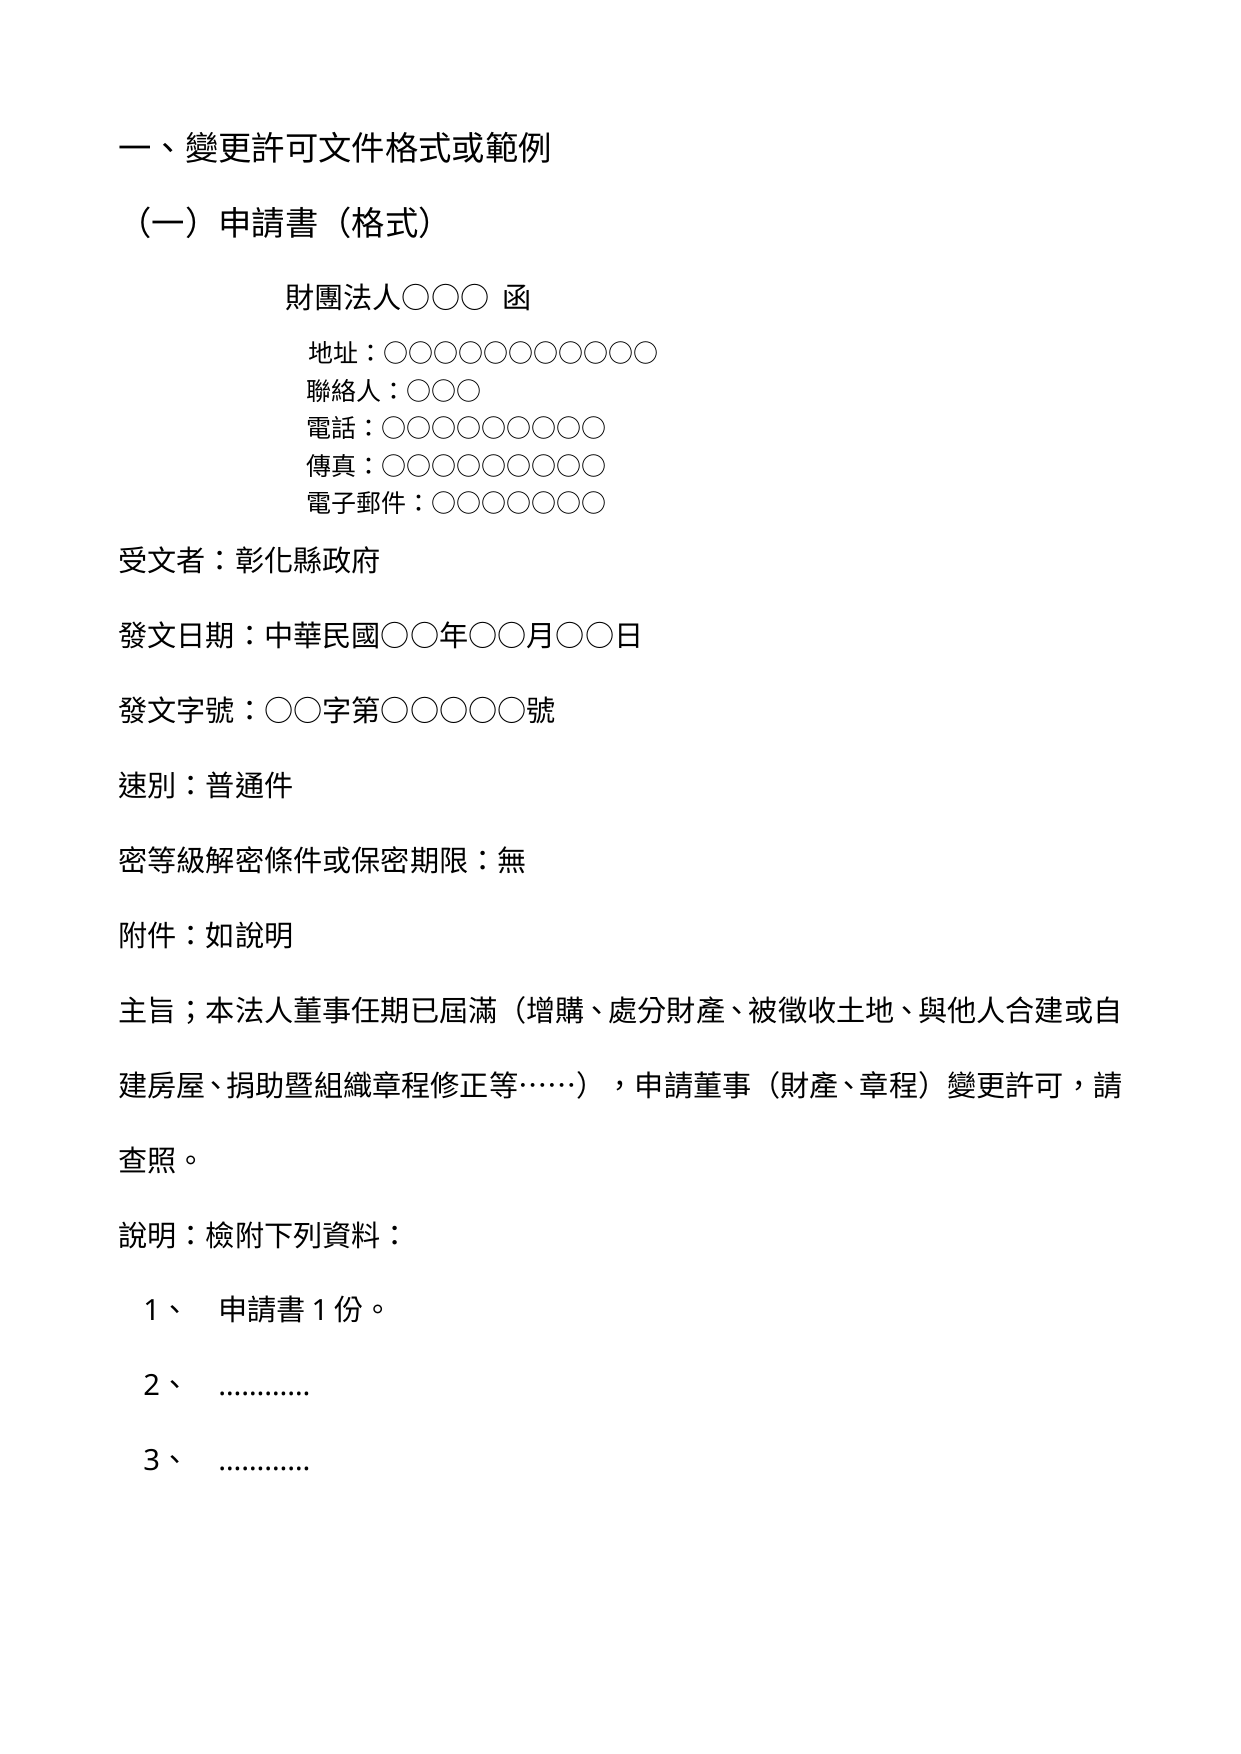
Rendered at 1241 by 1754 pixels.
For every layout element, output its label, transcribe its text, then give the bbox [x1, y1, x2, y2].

text 一、變更許可文件格式或範例 [118, 108, 1122, 183]
list 申請書1份。 [143, 1271, 1122, 1346]
text 傳真：○○○○○○○○○ [118, 446, 1122, 483]
text 速別：普通件 [118, 746, 1122, 821]
text 電話：○○○○○○○○○ [118, 408, 1122, 446]
text （一）申請書（格式） [118, 183, 1122, 258]
text 發文字號：○○字第○○○○○號 [118, 671, 1122, 746]
text 受文者：彰化縣政府 [118, 521, 1122, 596]
text 發文日期：中華民國○○年○○月○○日 [118, 596, 1122, 671]
text 密等級解密條件或保密期限：無 [118, 821, 1122, 896]
text 附件：如說明 [118, 896, 1122, 971]
list ………… [143, 1346, 1122, 1421]
text 聯絡人：○○○ [118, 371, 1122, 408]
list ………… [143, 1421, 1122, 1496]
text 電子郵件：○○○○○○○ [118, 483, 1122, 521]
text 地址：○○○○○○○○○○○ [118, 333, 1122, 371]
text 財團法人○○○ 函 [118, 258, 1122, 333]
text 說明：檢附下列資料： [118, 1196, 1122, 1271]
text 主旨；本法人董事任期已屆滿（增購、處分財產、被徵收土地、與他人合建或自建房屋、捐助暨組織章程修正等……），申請董事（財產、章程）變更許可，請查照。 [118, 971, 1122, 1196]
